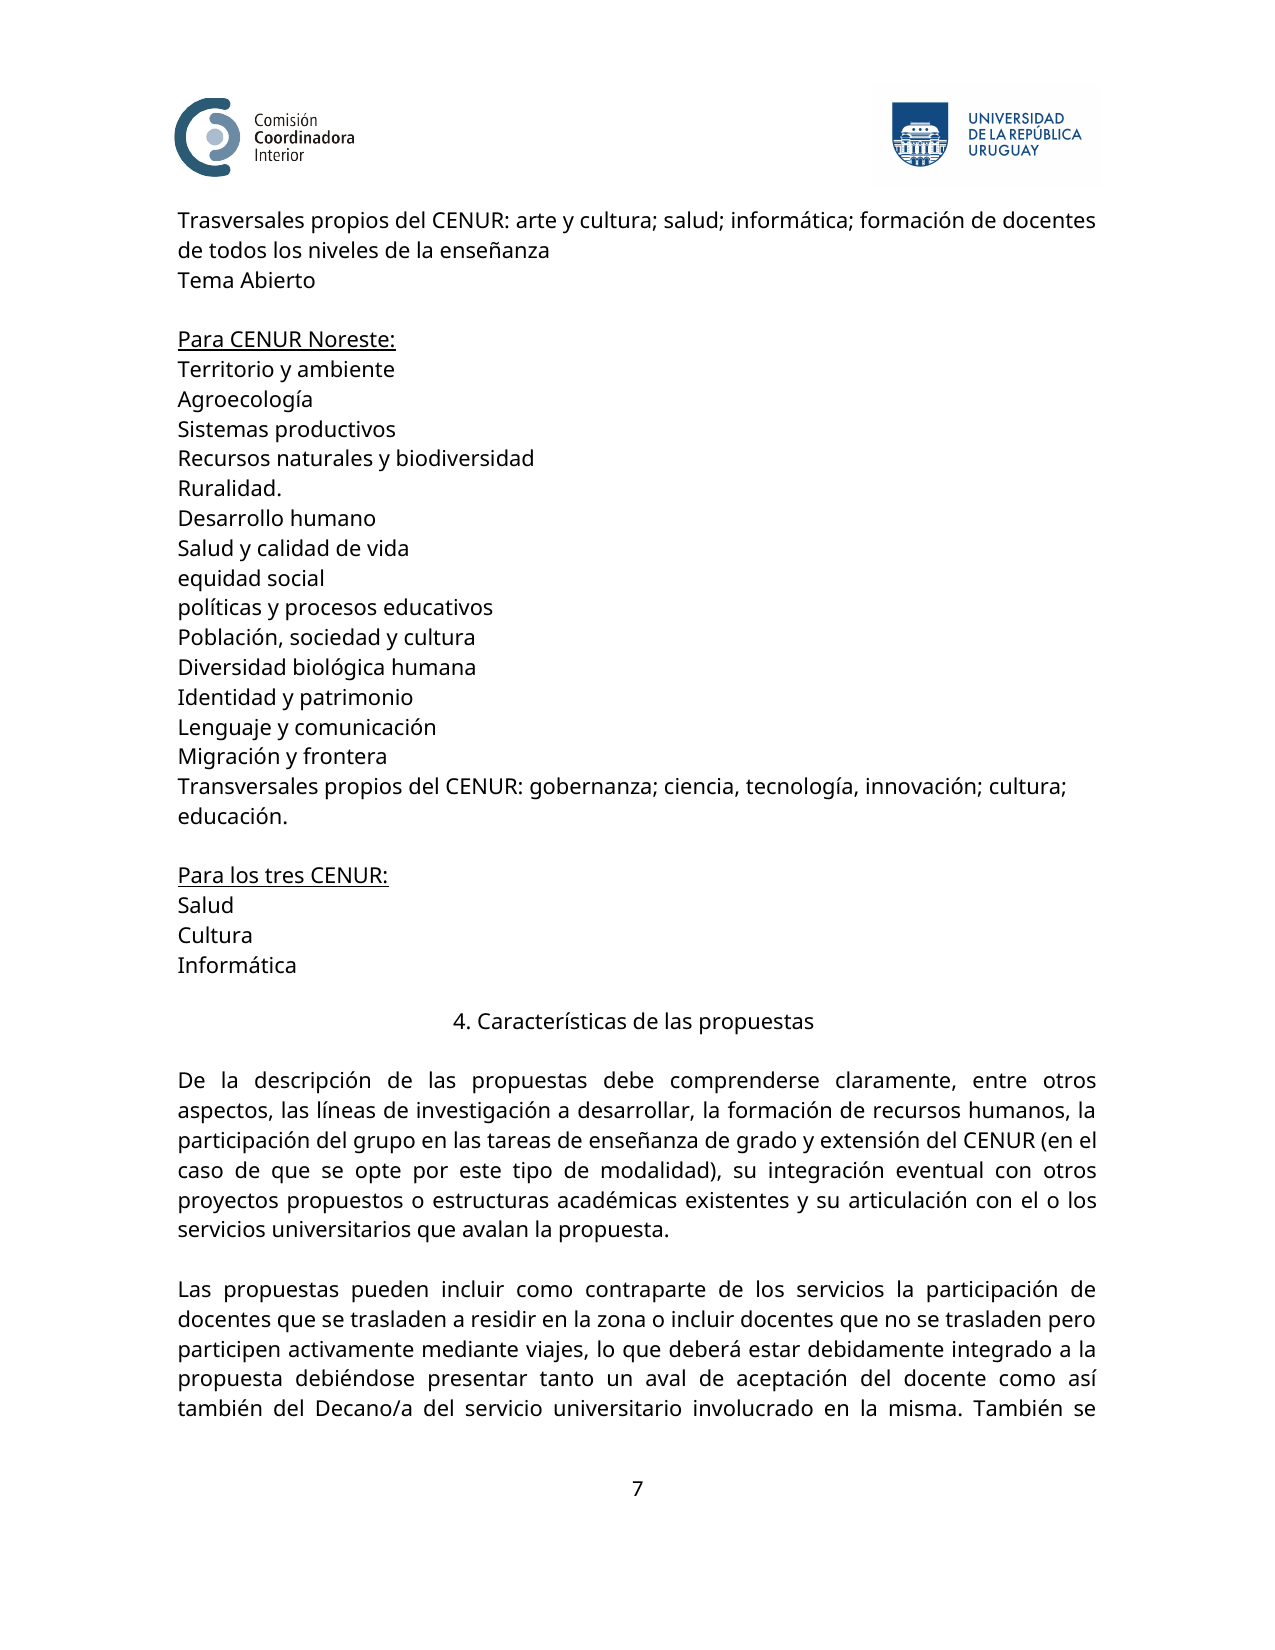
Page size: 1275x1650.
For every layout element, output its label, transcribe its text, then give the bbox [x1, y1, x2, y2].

text Salud y calidad de vida [177, 533, 1098, 563]
text equidad social [177, 563, 1098, 592]
picture [871, 82, 1103, 188]
text Para CENUR Noreste: [177, 324, 1098, 354]
text Para los tres CENUR: [177, 861, 1098, 890]
text Sistemas productivos [177, 414, 1098, 443]
text De la descripción de las propuestas debe comprenderse claramente, entre otros aspectos, las líneas de investigación a desarrollar, la formación de recursos humanos, la participación del grupo en las tareas de enseñanza de grado y extensión del CENUR (en el caso de que se opte por este tipo de modalidad), su integración eventual con otros proyectos propuestos o estructuras académicas existentes y su articulación con el o los servicios universitarios que avalan la propuesta. [177, 1066, 1098, 1244]
text Informática [177, 950, 1098, 980]
text Tema Abierto [177, 265, 1098, 294]
picture [174, 98, 354, 177]
text Lenguaje y comunicación [177, 712, 1098, 741]
text Ruralidad. [177, 473, 1098, 503]
text Desarrollo humano [177, 503, 1098, 533]
text Transversales propios del CENUR: gobernanza; ciencia, tecnología, innovación; cultura; educación. [177, 771, 1098, 831]
text Agroecología [177, 384, 1098, 414]
text Territorio y ambiente [177, 354, 1098, 384]
text Migración y frontera [177, 741, 1098, 771]
text políticas y procesos educativos [177, 592, 1098, 622]
text Población, sociedad y cultura [177, 622, 1098, 652]
text Identidad y patrimonio [177, 682, 1098, 712]
text 4. Características de las propuestas [177, 1006, 1090, 1036]
text Recursos naturales y biodiversidad [177, 443, 1098, 473]
text Cultura [177, 920, 1098, 950]
text Trasversales propios del CENUR: arte y cultura; salud; informática; formación de docentes de todos los niveles de la enseñanza [177, 205, 1098, 265]
text Salud [177, 890, 1098, 920]
text Las propuestas pueden incluir como contraparte de los servicios la participación de docentes que se trasladen a residir en la zona o incluir docentes que no se trasladen pero participen activamente mediante viajes, lo que deberá estar debidamente integrado a la propuesta debiéndose presentar tanto un aval de aceptación del docente como así también del Decano/a del servicio universitario involucrado en la misma. También se [177, 1274, 1098, 1423]
text Diversidad biológica humana [177, 652, 1098, 682]
